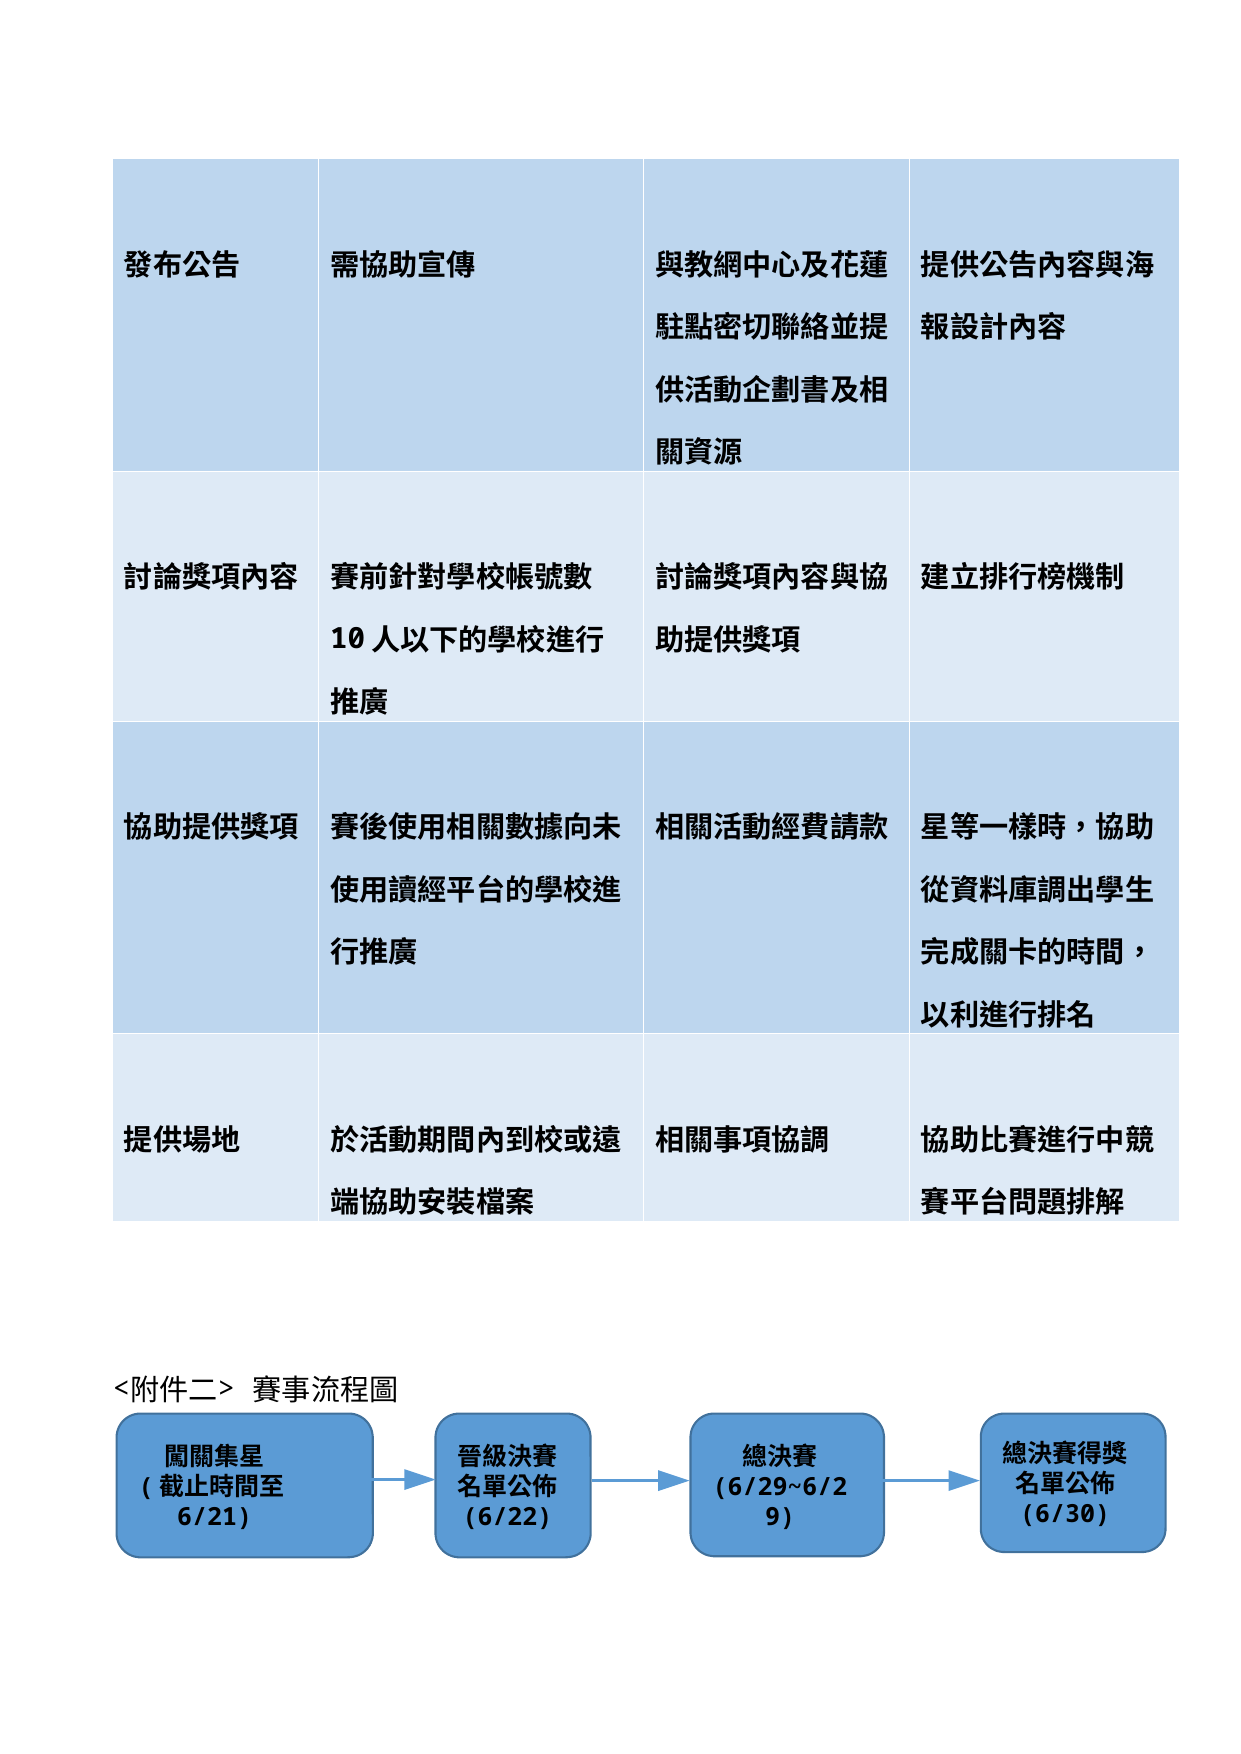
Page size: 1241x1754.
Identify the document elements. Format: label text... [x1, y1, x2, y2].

table_cell 與教網中心及花蓮駐點密切聯絡並提供活動企劃書及相關資源 [644, 159, 909, 471]
table_cell 討論獎項內容與協助提供獎項 [644, 472, 909, 721]
table_cell 討論獎項內容 [113, 472, 318, 721]
table_cell 協助提供獎項 [113, 722, 318, 1033]
text <附件二> 賽事流程圖 [112, 1346, 1128, 1408]
table_cell 需協助宣傳 [319, 159, 643, 471]
table_cell 建立排行榜機制 [910, 472, 1179, 721]
table_cell 相關事項協調 [644, 1034, 909, 1221]
table_cell 提供公告內容與海報設計內容 [910, 159, 1179, 471]
table_cell 於活動期間內到校或遠端協助安裝檔案 [319, 1034, 643, 1221]
table_cell 星等一樣時，協助從資料庫調出學生完成關卡的時間， 以利進行排名 [910, 722, 1179, 1033]
table_cell 發布公告 [113, 159, 318, 471]
table_cell 賽前針對學校帳號數10人以下的學校進行推廣 [319, 472, 643, 721]
table_cell 提供場地 [113, 1034, 318, 1221]
table_cell 協助比賽進行中競賽平台問題排解 [910, 1034, 1179, 1221]
table_cell 賽後使用相關數據向未使用讀經平台的學校進行推廣 [319, 722, 643, 1033]
table_cell 相關活動經費請款 [644, 722, 909, 1033]
